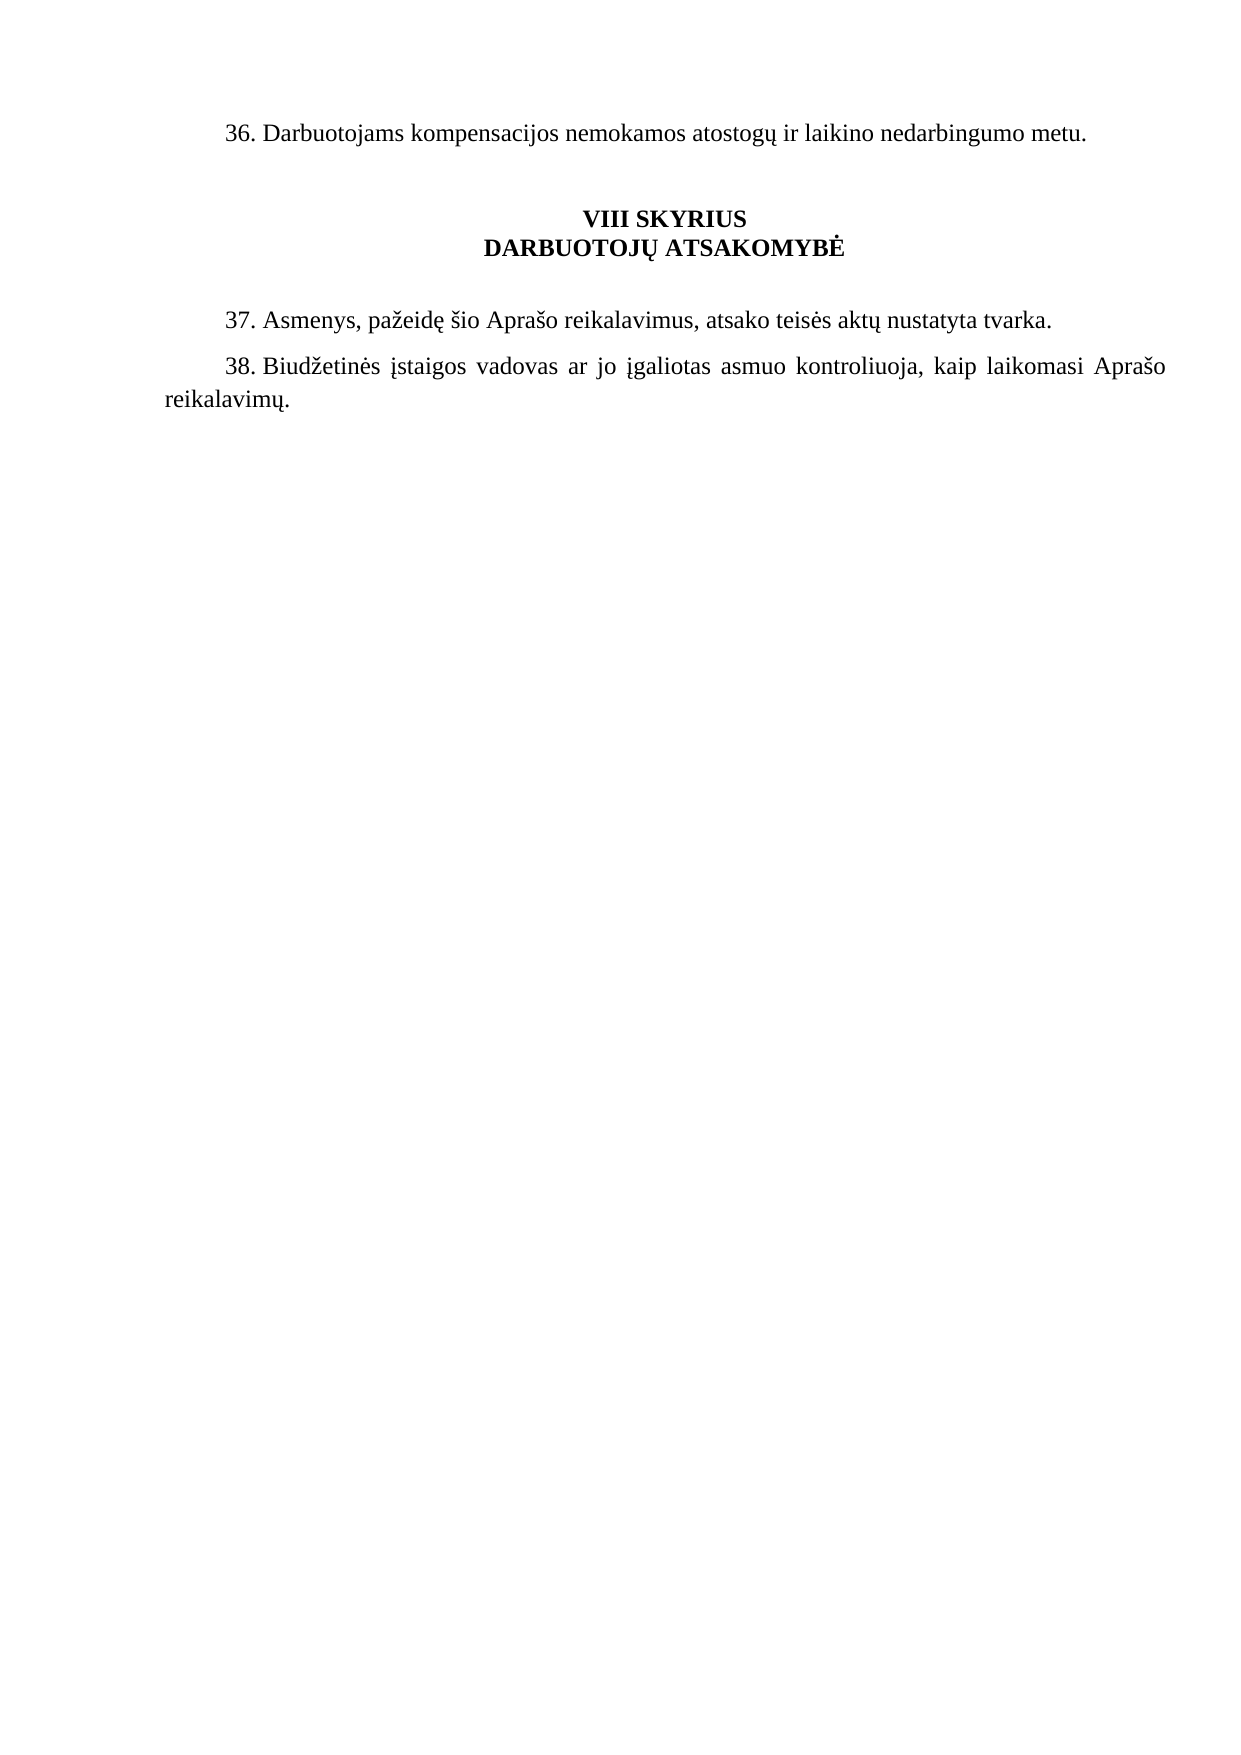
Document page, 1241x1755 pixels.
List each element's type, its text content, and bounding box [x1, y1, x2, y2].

text 36. Darbuotojams kompensacijos nemokamos atostogų ir laikino nedarbingumo metu. [164, 118, 1166, 147]
text VIII SKYRIUS [162, 204, 1166, 233]
text DARBUOTOJŲ ATSAKOMYBĖ [162, 233, 1166, 262]
text 38. Biudžetinės įstaigos vadovas ar jo įgaliotas asmuo kontroliuoja, kaip laikomasi Aprašo reikalavimų. [164, 348, 1166, 414]
text 37. Asmenys, pažeidę šio Aprašo reikalavimus, atsako teisės aktų nustatyta tvarka. [164, 305, 1166, 334]
